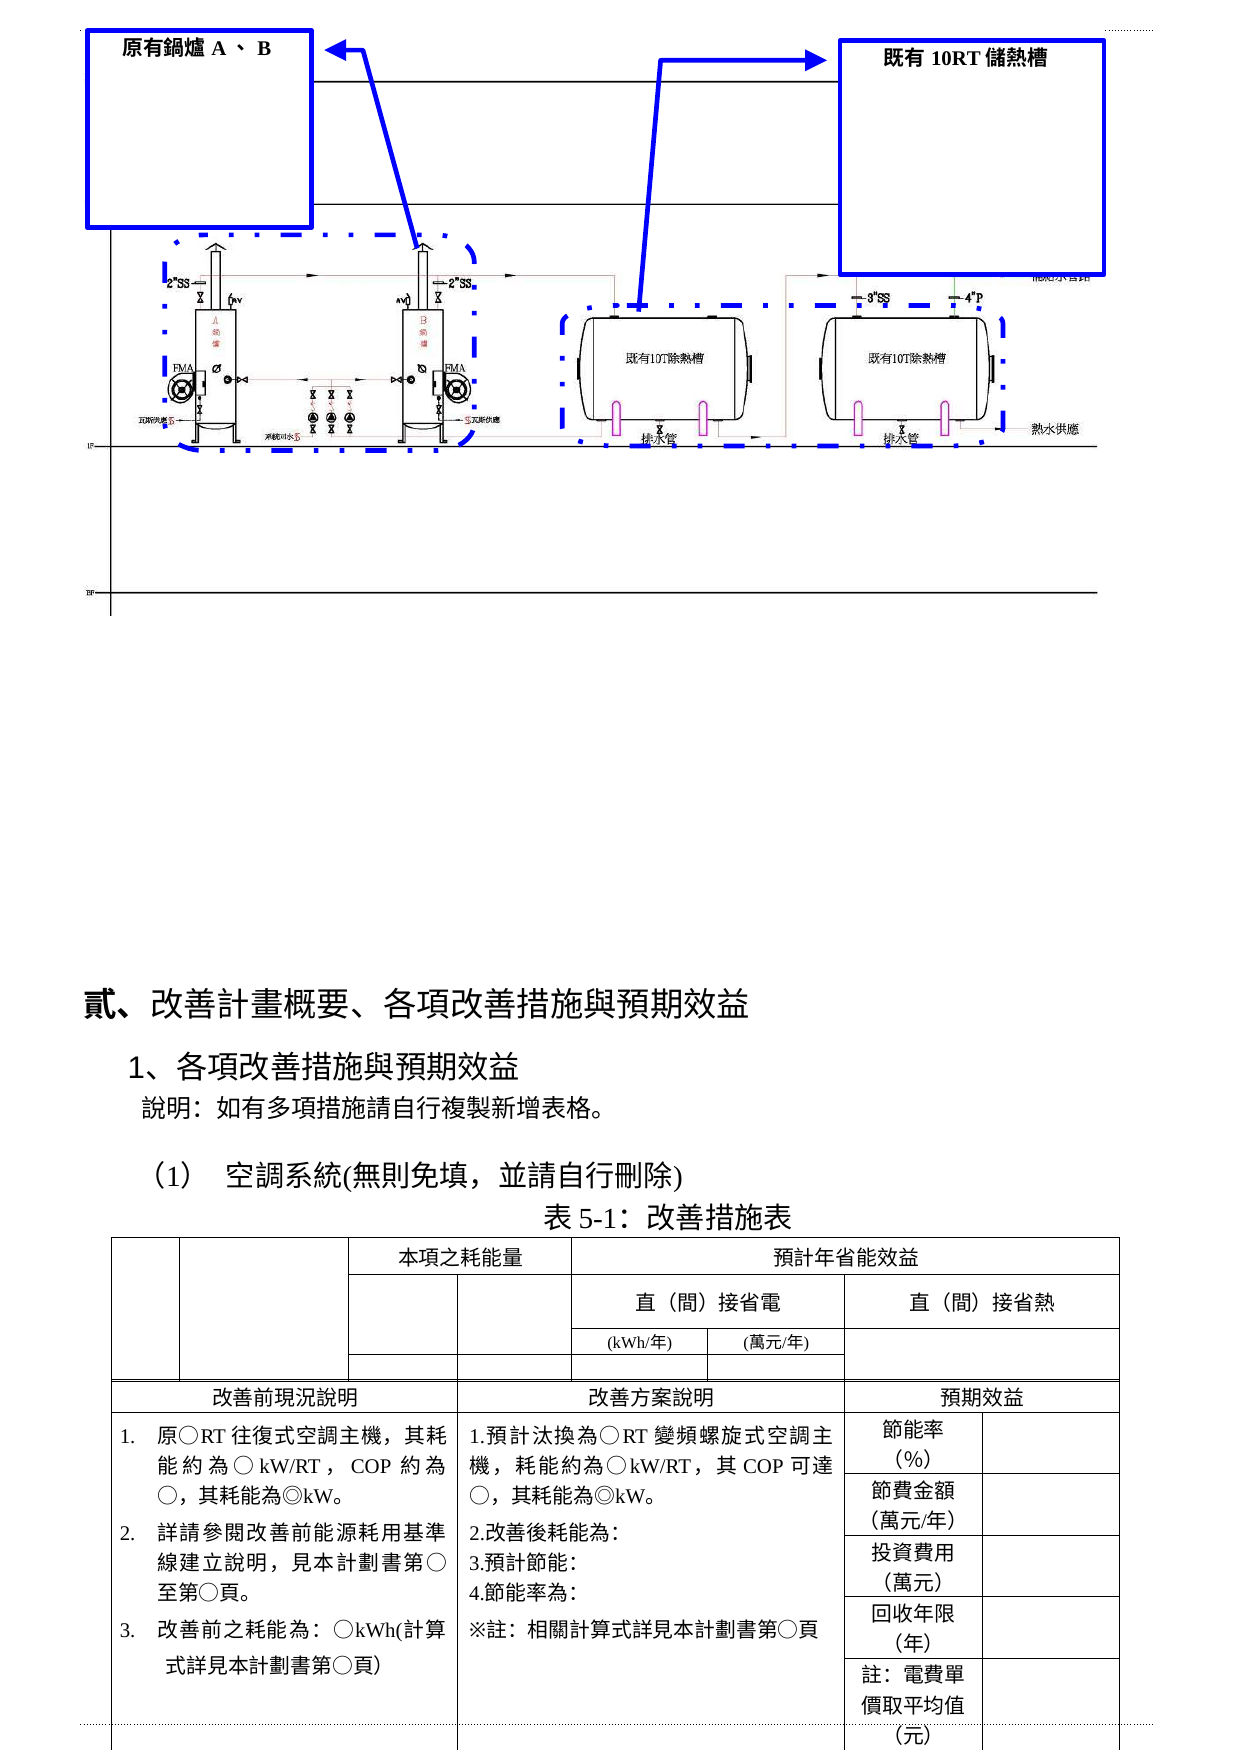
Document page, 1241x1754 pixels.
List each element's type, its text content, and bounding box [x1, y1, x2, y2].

table_cell 本項之耗能量 [349, 1238, 571, 1274]
table_cell [983, 1474, 1119, 1535]
table_cell 預期效益 [845, 1382, 1119, 1412]
table_cell (萬元/年) [708, 1329, 844, 1353]
table_cell 1.預計汰換為○RT變頻螺旋式空調主機，耗能約為○kW/RT，其COP可達○，其耗能為◎kW。 2.改善後耗能為： 3.預計節能： 4.節能率為： ※註：相關計算式詳見本計劃書第○頁 [458, 1413, 844, 1724]
table_cell 直（間）接省熱 [845, 1275, 1119, 1328]
table_cell 直（間）接省電 [572, 1275, 844, 1328]
table_cell 節能率（％） [845, 1413, 982, 1473]
table_header 申請人用能概況 建築物概況 共分為○棟大樓建築物，建築物共為○○平方公尺，台電電號○○○○○○○○，契約容量為○○kW。 改善前能源使用情況 1.能源使用類型：□電力、□天然氣、□柴油、□燃油 2.各能源使用費用 3.能源流向 電能：空調（○%）＋照明（○%）＋動力（○%）+插座（○%） 熱能：蒸汽熱水（○%）＋消毒（○%）＋廚房蒸煮（○%）＋其它（○%） 4.主要耗能設備 （1）電能：□空調系統設備、□電梯設備、□照明設備、□醫療設備、 □弱電及插座設備、□其他動力設備： 。 （2）熱能：□熱水系統設備、□蒸氣系統設備。 待改善系統及設備描述(由申請單位依改善項目填寫) 1.電力系統(無則免填，並請自行刪除) 台電供電電壓為○kV，空調、動力用電壓為○V/○V，及照明插座用電壓為○/○V，電力功因已採用自動功因控制器功因為○~○%，目前之契約容量屬合理值○需要再調整，備有緊急發電機以應付停電需求。 2.照明系統(無則免填，並請自行刪除) 3.空調系統(無則免填，並請自行刪除) (1) 系統說明 a. 冰水主機之運轉模式：設有王牌螺旋式冰水機○RT x○台，夏季主機最多開啟○台，春秋冬季主機開啟○RT x ○台，夏季上班日開啟時間為AM○:○~PM ○:○，非夏季上班日開啟時間為AM○:○~PM ○:○， 供應○樓空調之需求。全年冰水主機設定出水溫度約○℃。 b. 冰水系統：為一次冰水系統，冰水泵○hp×○台，備用泵○hp×○ 台，額定流量○LPM，揚程○m。 c. 冷卻水系統：冷卻水系統方面，冷卻水泵○ hp×○台，額定流量○LPM，揚程○m。冷卻水塔設置於頂樓，設置良機方形○ RT×○ 座，○hp冷卻風扇有○個。冷卻風扇採溫度控制，冷卻水出水溫度達○ ℃左右啟動冷卻風扇。 d. 空氣系統：預冷空調箱○ CFM×○台、空調箱＃ CFM×＃台，小型冷風機○ CFM ×○台、＊ CFM×＊台、□ CFM×□台、※ CFM×※台。 (2) 改善前設備 (3) 改善前系統圖及量測範圍（範例） ○○大樓空調系統圖 4.熱能系統(無則免填，並請自行刪除) (1) 系統說明 目前所使用之淋浴熱水均由電熱式鍋爐供應，A館目前計有電熱式鍋爐○kW×○台(儲水量○GAL)，每日開啟時間為○:○~○:○。B館淋浴熱水：○○牌電熱鍋爐○kW×○台(○公升)，平日使用時全數運轉，全年使用時數約○hr/年。另有SPA按摩池，搭配SPA電熱式鍋爐○kW×○台(池水以SPA循環馬達，無儲水桶)。 (2) 改善前設備 (3) 改善前系統圖及量測範圍（範例） 改善計畫概要、各項改善措施與預期效益 各項改善措施與預期效益 說明：如有多項措施請自行複製新增表格。 空調系統(無則免填，並請自行刪除) 照明系統(無則免填，並請自行刪除) 熱能系統(無則免填，並請自行刪除) 改善計畫預期效益彙總表 改善前能源耗用基準線建立 說明：量測驗證計算方式請見第柒點說明。 照明系統(無則免填，並請自行刪除) 空調系統(無則免填，並請自行刪除) 取樣數據 符號定義 ：基準線冰水主機的冰水流量（LPM） ：基準線冰水主機的冰水回水溫度（℃） ：基準線冰水主機的冰水出水溫度（℃） ：基準線冰水主機的冷卻水進水溫度（℃） ：基準線冰水主機的耗電量 (kW) ：基準線冰水主機的總冷凍能力 (kW) ：水之密度＝1 kg/L ：水之比熱＝4.186 kJ/kg-℃ ：基準線冰水主機的性能係數 其中 …………(1) ……..….(2) 另定義 …………(3) …………(4) 改善前樣本點資料 基準線建立 汰換冰水主機基準線的性能係數方程式 …………(5) 估算、、 將每筆樣本點的值及其對應之值，以為x軸，值為y軸，繪製如圖1（範例）之XY分布圖，並回歸出XY分布圖的線性方程式，線性方程式的x項係數值（斜率）即為。 再將回歸求得之值及每筆的值代入第(4)式，逐筆計算每筆資料的值。將每筆的值及其對應之值，以為x軸，值為y軸，繪製如圖2（範例）之XY分布圖，並回歸出XY分布圖的線性方程式，圖2線性方程式的x項係數值（斜率）即為，常數項係數值（截距）的絕對值即為。 經回歸計算得到之、及值，整理如下表所示，將回歸得計算到之、及值，代入第(5)式後，即可建立欲汰換冰水主機基準線的性能係數估計式（第(6)式）。 回歸計算求得之、及係數表（範例） 欲汰換冰水主機基準線的性能係數估計式（範例） ……(6) 估算基準線年耗能量 預估改善後之、、、（請說明預估方式，預估之合理性為評分項目之ㄧ）。 將c.預估值代入第(1)式計算後，再將該值與c.之預估值代入第(6)式，估算改善前的。 將d.計算出之及改善前估算值代入第(2)式反推改善前耗電量。 將c.計算得出之乘以年使用時數(hr)，得出改善前基準線空調年耗能量=○kWh（請代入表7 (B)欄）。 熱能系統(無則免填，並請自行刪除) 取樣數據 1. 符號定義 D：短暫量測期間的天數(日) Qf-d：熱水鍋爐每日所需之能源用量(電：kWh/日，LNG瓦斯：m3/日，LPG瓦斯：kg/日，柴油：L/日) Uf：使用能源的單價(電：元/kWh，LNG瓦斯：元/m3，LPG瓦斯：元/kg，柴油：元/L) Vhw-d-b：每日的冷水進水量(m3/日) Thwi-dav-b：冷水日平均進水溫度(℃) Thwo-dav-b：熱水日平均供水溫度(℃) HVf-u：使用能源的單位熱值(電： 860 kcal/kWh，LNG瓦斯：kcal/m3，LPG瓦斯： kcal/kg，柴油：kcal/L) ρw：水之密度＝1000 (kg/m3) Cpw：水之比熱＝1.0 (kcal/kg-℃) YD：熱水鍋爐於量測期間之耗能量(Mcal) ZD：量測期間所需總熱水熱值(Mcal) ：基準線單位熱水熱值之耗能量(Mcal/ Mcal) ：基準線單位熱水熱值之能源費用(元/Mcal) 其中 …………(7) …………(8) 2. 改善前樣本點資料 基準線建立 計算基準線單位熱水熱值之耗能量Ebase-u (Mcal/ Mcal)： 將樣本點資料代入第(7)式，得出Ebase-u數值為○○。 計算量測期間平均每日所需熱水熱值=○(Mcal)。 計算熱能系統年耗能量=× 年使用天數× Ebase-u=○(Mcal) （請代入表7 (C)欄）。 基準線單位熱水熱值之能源費用Fbase-u (元/Mcal)： 將樣本點資料代入第(8)式，得出Fbase-u數值為○○元/Mcal。 預定工作進度 進度表 說明：本表工作事項請依實際情形修改。 甘特圖 改善計畫之節能績效量測、驗證及節能率計算方式 照明系統(無則免填，並請自行刪除) 依據財團法人台灣綠色生產力基金會ESCO推動辦公室公布之『照明節能效益之量測與驗證方法-R1.01』（請至http://esco.tgpf.org.tw/，點選「量測與驗證」下載），採用「照明效率-A-01」方法，量測改善前、後照明燈具的耗電，計算燈具汰換前後的節電量，以雙方約定燈具一年的點燈時數為○小時，計算改善計畫的節能績效。 照明節能率= [照明實際總節能量(A1)/改善前照明之總能源耗用量(B1)]× 100% 空調系統(無則免填，並請自行刪除) 依據財團法人台灣綠色生產力基金會ESCO推動辦公室公布之『空調冰水機房節能改善之M&V方法-R1.01』（請至http://esco.tgpf.org.tw/，點選「量測與驗證」下載），採用「空調機房量測驗證版本B-02」方法，改善前連續量測及記錄空調冰水機房○個月的耗電、冷卻水進水溫度、冰水出入水溫度及流量等數據，經迴歸計算後，建立空調機房改善前的性能係數方程式。改善後，量測○週的空調機房運轉資料，驗證改善計畫的節能績效。 空調節能率= [空調實際總節能量(A1)/改善前空調之總能源耗用量(B1)]× 100% 熱能系統(無則免填，並請自行刪除) 依據財團法人台灣綠色生產力基金會ESCO推動辦公室公布之『空調冰水機房節能改善之M&V方法-R1.01』、『熱泵系統節能效益之量測與驗證-R1.03』（請至http://esco.tgpf.org.tw/，點選「量測與驗證」下載），採用「熱泵節能-B-03」方法，量測改善前、後熱水熱值的耗電，驗證節能績效。 熱能節能率= [熱能實際總節能量(A1)/改善前熱能之總能源耗用量(B1)]× 100% 改善計畫總節能率 改善計畫總節能率=（分子分母單位均為Mcal）。 能源耗用量與二氧化碳換算表 註1：外購電之熱值以台電101年水力、核能及火力之加權平均熱值2,236Kcal/度作為換算係數，若為自發電則以實際每度電耗費之燃料熱值計算。 註2：101年每度電力之排放數據乃採用能源局公告數據。 資料來源：101年「能源統計年報」，經濟部能源局編印 節能績效量測與驗證方式 表12：量測驗證方式說明 其他說明與佐證資料 請檢附電子檔案(含附改善前量測記錄)。 量測使用儀器 （範例） 表13：量測使用儀器表 儀器對應校正文件 如附件○○○○○○○ [80, 30, 1154, 1724]
table_cell 熱能 （KLOE/年） [458, 1275, 571, 1353]
table_cell [708, 1355, 844, 1378]
table_cell [983, 1536, 1119, 1596]
table_cell [572, 1355, 707, 1378]
table_cell [983, 1597, 1119, 1658]
table_cell 投資費用 （萬元） [845, 1536, 982, 1596]
table_cell (kWh/年) [572, 1329, 707, 1353]
table_cell 改善方案說明 [458, 1382, 844, 1412]
table_cell 電能 （kWh/年） [349, 1275, 457, 1353]
table_cell 原○RT往復式空調主機，其耗能約為○kW/RT，COP約為○，其耗能為◎kW。 詳請參閱改善前能源耗用基準線建立說明，見本計劃書第○至第○頁。 改善前之耗能為：○kWh(計算式詳見本計劃書第○頁） [112, 1413, 457, 1724]
table_cell [458, 1355, 571, 1378]
table_cell [349, 1355, 457, 1378]
table_cell 改善前現況說明 [112, 1382, 457, 1412]
table_cell 註：電費單價取平均值（元） [845, 1659, 982, 1724]
table_cell 節費金額 （萬元/年） [845, 1474, 982, 1535]
table_cell [983, 1659, 1119, 1724]
table_cell [845, 1329, 1119, 1378]
picture [83, 29, 1105, 616]
table_cell 預計年省能效益 [572, 1238, 1119, 1274]
table_cell 回收年限（年） [845, 1597, 982, 1658]
table_cell 改善措施 [112, 1238, 179, 1378]
table_cell [983, 1413, 1119, 1473]
table_header 表5-1：改善措施表 [112, 1195, 1119, 1237]
table_cell 汰換離心式冰水主機 （範例） [180, 1238, 348, 1378]
